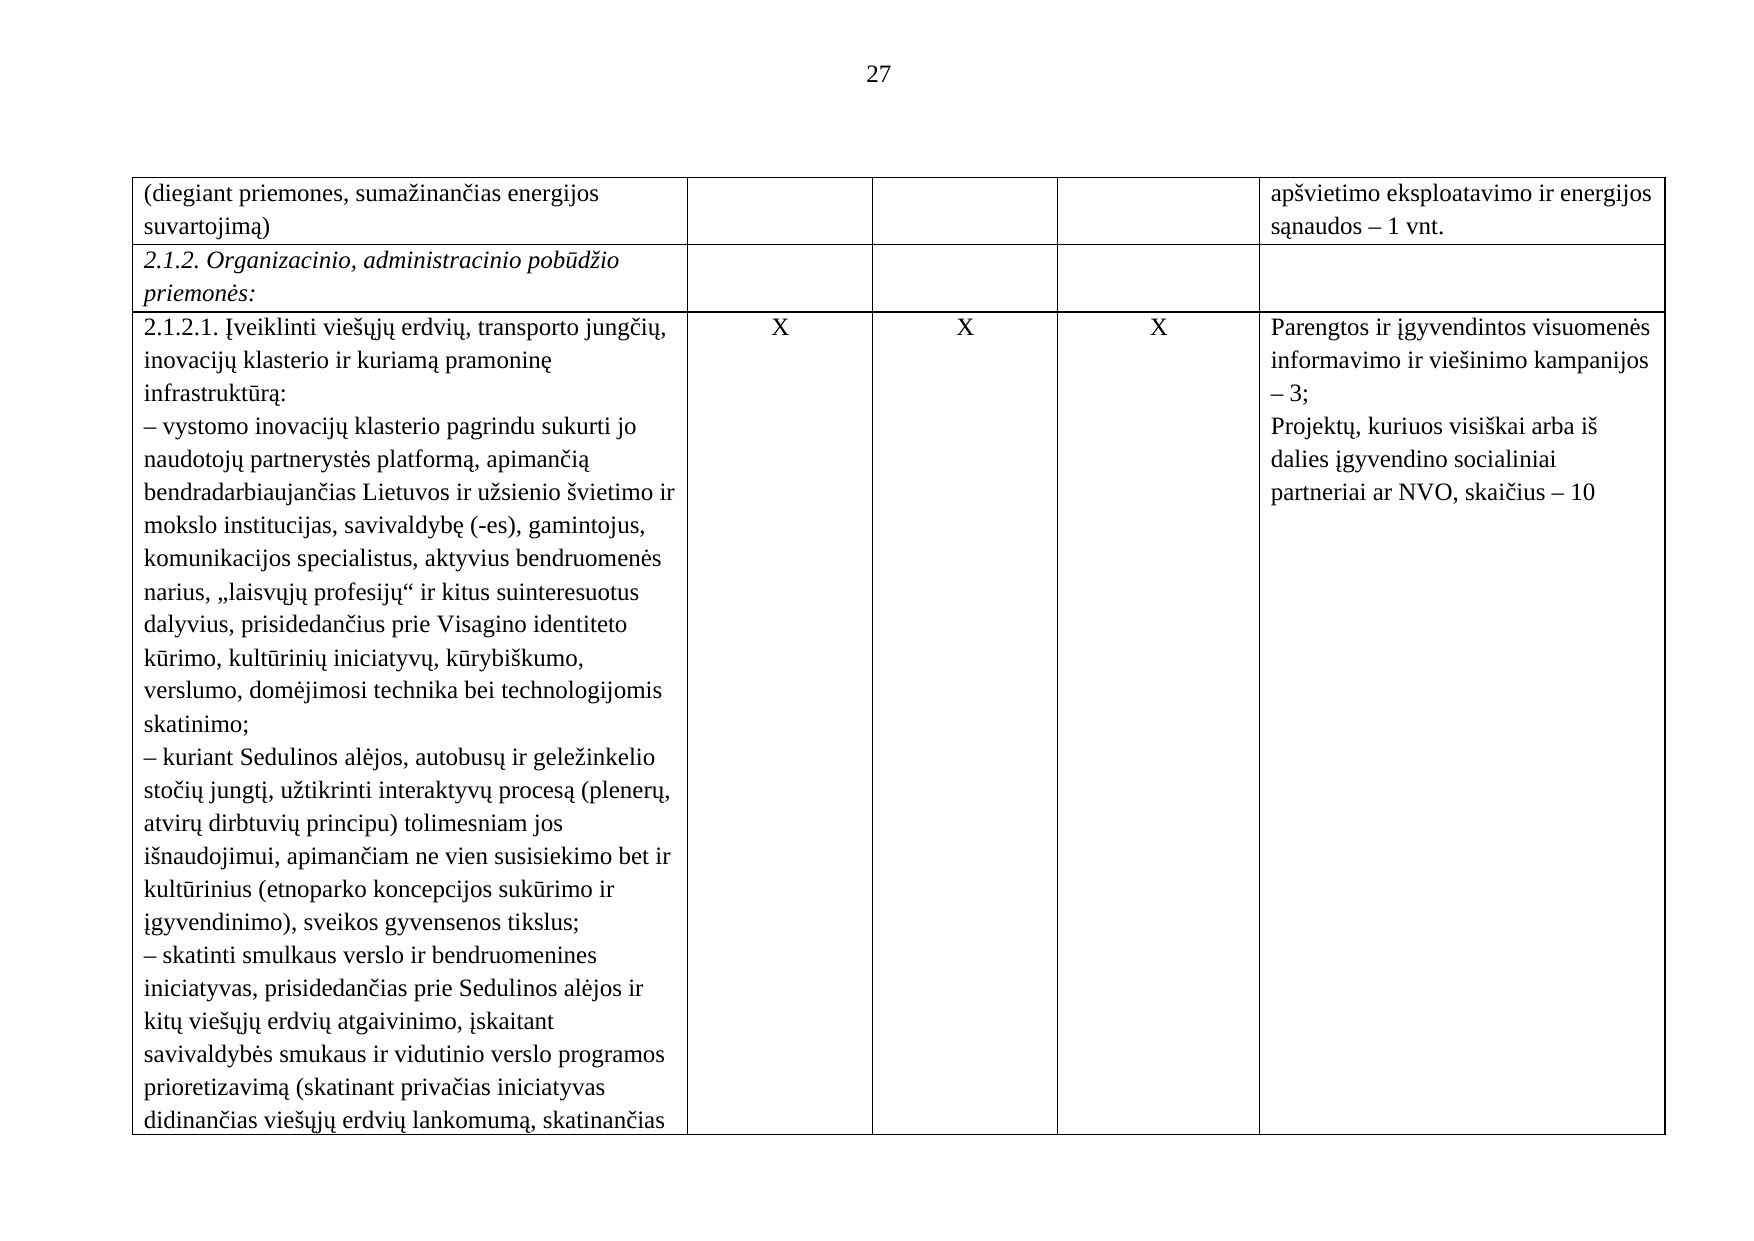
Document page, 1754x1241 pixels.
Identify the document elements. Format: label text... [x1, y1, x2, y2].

table_cell apšvietimo eksploatavimo ir energijos sąnaudos – 1 vnt. [1260, 178, 1664, 244]
table_cell (diegiant priemones, sumažinančias energijos suvartojimą) [133, 178, 687, 244]
table_cell [1260, 245, 1664, 311]
table_cell Parengtos ir įgyvendintos visuomenės informavimo ir viešinimo kampanijos – 3; Projektų, kuriuos visiškai arba iš dalies įgyvendino socialiniai partneriai ar NVO, skaičius – 10 [1260, 313, 1664, 1134]
table_cell [1058, 245, 1259, 311]
table_cell [688, 178, 872, 244]
table_cell X [873, 313, 1057, 1134]
table_cell X [688, 313, 872, 1134]
table_cell [873, 178, 1057, 244]
table_cell [1058, 178, 1259, 244]
table_cell 2.1.2. Organizacinio, administracinio pobūdžio priemonės: [133, 245, 687, 311]
table_cell [873, 245, 1057, 311]
table_cell X [1058, 313, 1259, 1134]
table_cell 2.1.2.1. Įveiklinti viešųjų erdvių, transporto jungčių, inovacijų klasterio ir kuriamą pramoninę infrastruktūrą: – vystomo inovacijų klasterio pagrindu sukurti jo naudotojų partnerystės platformą, apimančią bendradarbiaujančias Lietuvos ir užsienio švietimo ir mokslo institucijas, savivaldybę (-es), gamintojus, komunikacijos specialistus, aktyvius bendruomenės narius, „laisvųjų profesijų“ ir kitus suinteresuotus dalyvius, prisidedančius prie Visagino identiteto kūrimo, kultūrinių iniciatyvų, kūrybiškumo, verslumo, domėjimosi technika bei technologijomis skatinimo; – kuriant Sedulinos alėjos, autobusų ir geležinkelio stočių jungtį, užtikrinti interaktyvų procesą (plenerų, atvirų dirbtuvių principu) tolimesniam jos išnaudojimui, apimančiam ne vien susisiekimo bet ir kultūrinius (etnoparko koncepcijos sukūrimo ir įgyvendinimo), sveikos gyvensenos tikslus; – skatinti smulkaus verslo ir bendruomenines iniciatyvas, prisidedančias prie Sedulinos alėjos ir kitų viešųjų erdvių atgaivinimo, įskaitant savivaldybės smukaus ir vidutinio verslo programos prioretizavimą (skatinant privačias iniciatyvas didinančias viešųjų erdvių lankomumą, skatinančias [133, 313, 687, 1134]
table_cell [688, 245, 872, 311]
